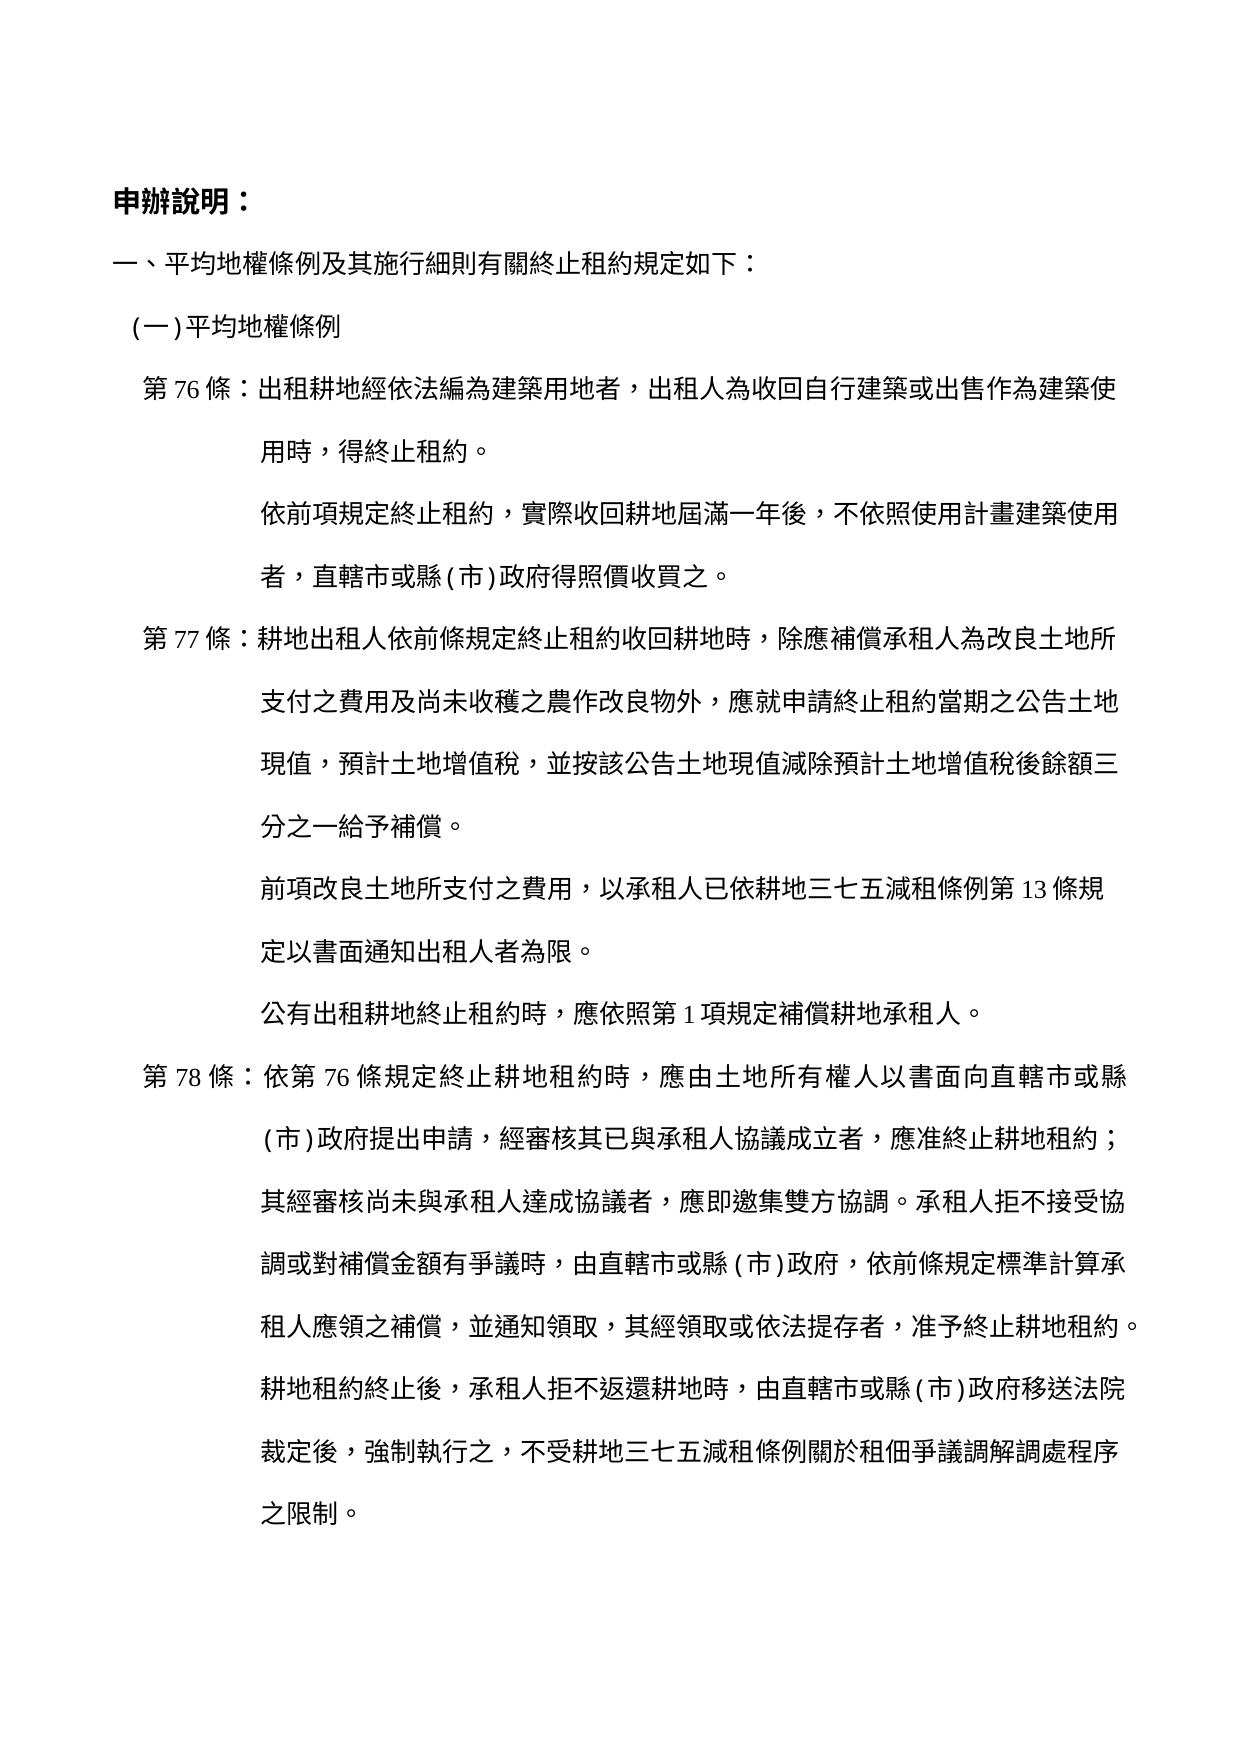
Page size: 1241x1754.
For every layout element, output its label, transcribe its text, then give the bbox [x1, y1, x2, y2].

text 依前項規定終止租約，實際收回耕地屆滿一年後，不依照使用計畫建築使用者，直轄市或縣(市)政府得照價收買之。 [260, 471, 1128, 596]
text 公有出租耕地終止租約時，應依照第1項規定補償耕地承租人。 [260, 971, 1128, 1033]
text 第77條：耕地出租人依前條規定終止租約收回耕地時，除應補償承租人為改良土地所支付之費用及尚未收穫之農作改良物外，應就申請終止租約當期之公告土地現值，預計土地增值稅，並按該公告土地現值減除預計土地增值稅後餘額三分之一給予補償。 [142, 596, 1128, 846]
text 耕地租約終止後，承租人拒不返還耕地時，由直轄市或縣(市)政府移送法院裁定後，強制執行之，不受耕地三七五減租條例關於租佃爭議調解調處程序之限制。 [260, 1346, 1128, 1533]
text (一)平均地權條例 [112, 283, 1128, 346]
text 一、平均地權條例及其施行細則有關終止租約規定如下： [112, 221, 1128, 283]
text 第76條：出租耕地經依法編為建築用地者，出租人為收回自行建築或出售作為建築使用時，得終止租約。 [142, 346, 1128, 471]
text 前項改良土地所支付之費用，以承租人已依耕地三七五減租條例第13條規定以書面通知出租人者為限。 [260, 846, 1128, 971]
text 申辦說明： [112, 158, 1128, 221]
text 第78條：依第76條規定終止耕地租約時，應由土地所有權人以書面向直轄市或縣(市)政府提出申請，經審核其已與承租人協議成立者，應准終止耕地租約；其經審核尚未與承租人達成協議者，應即邀集雙方協調。承租人拒不接受協調或對補償金額有爭議時，由直轄市或縣(市)政府，依前條規定標準計算承租人應領之補償，並通知領取，其經領取或依法提存者，准予終止耕地租約。 [142, 1033, 1128, 1346]
